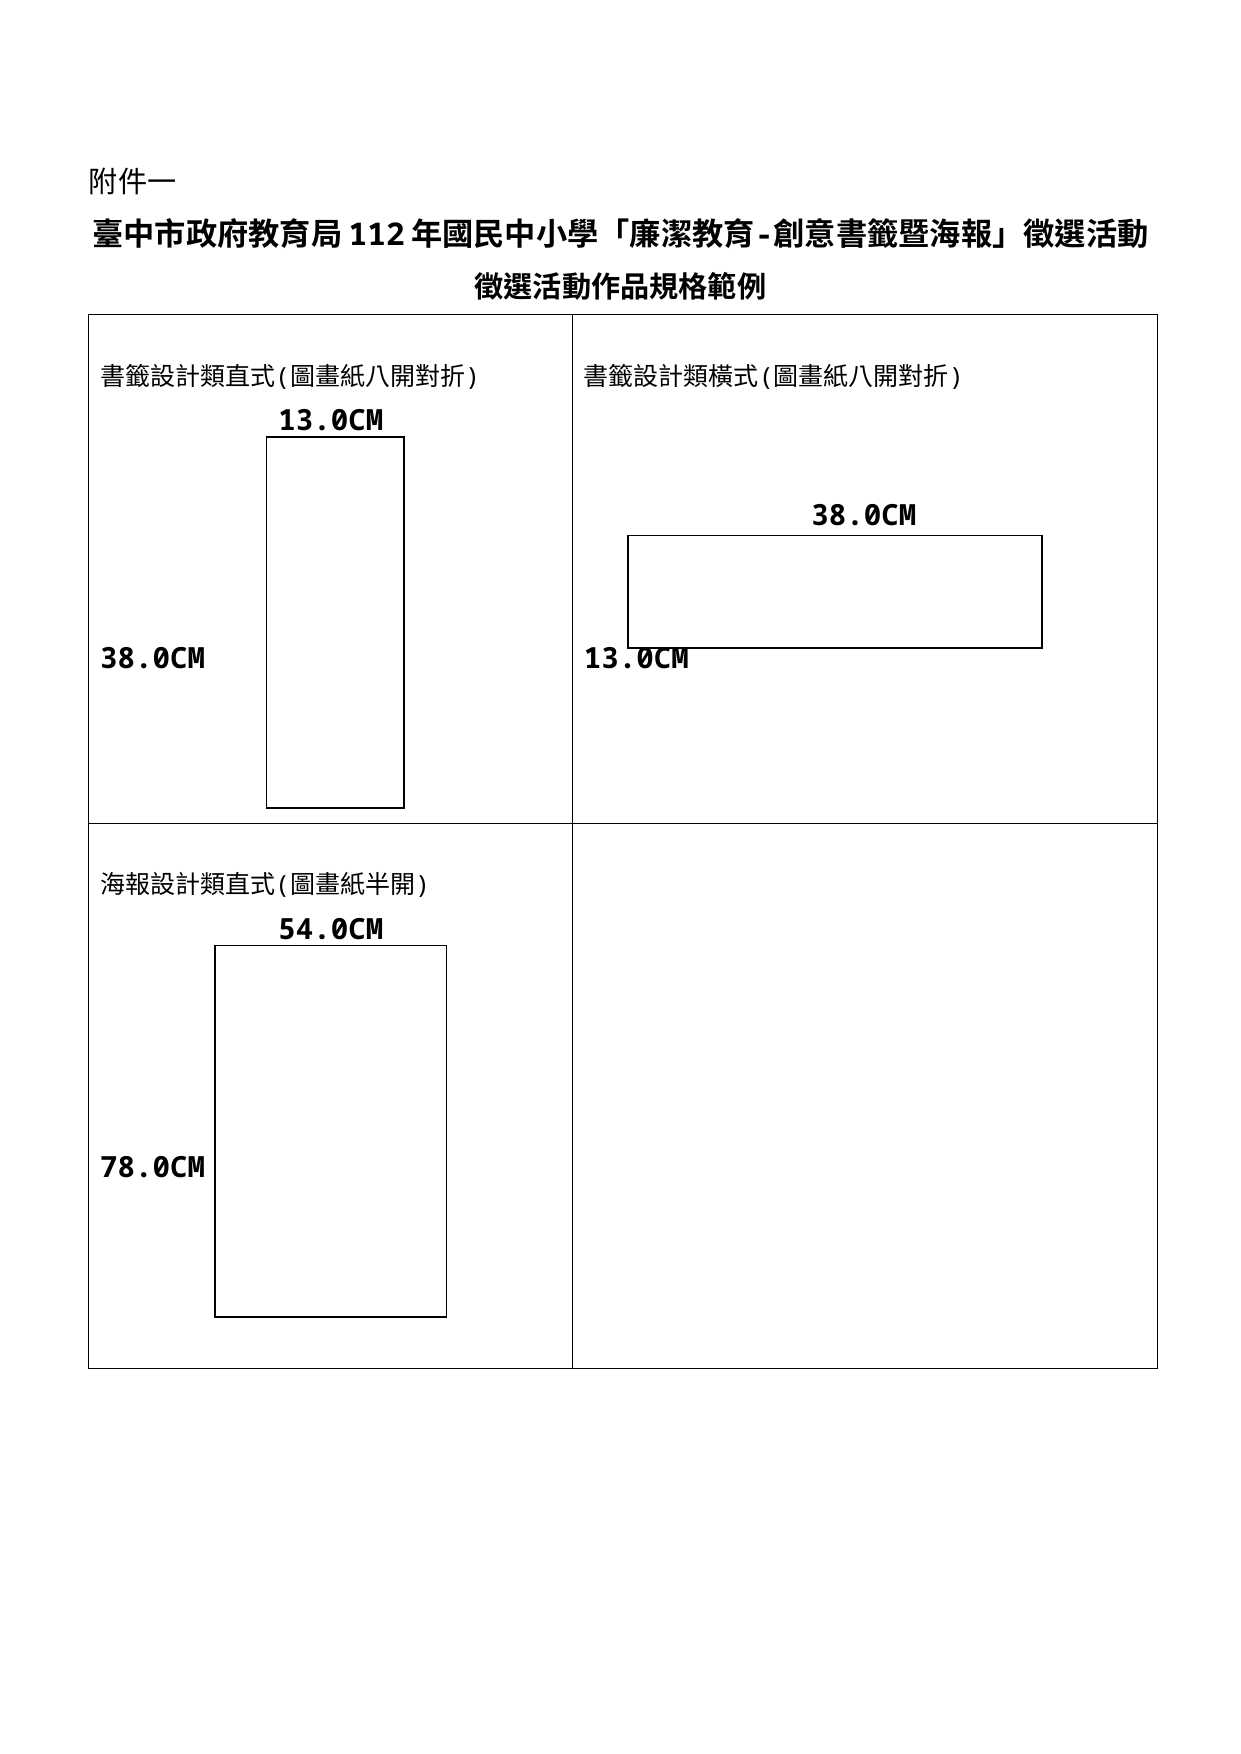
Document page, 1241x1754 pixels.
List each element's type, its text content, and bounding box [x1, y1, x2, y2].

table_header 書籤設計類橫式(圖畫紙八開對折) 38.0CM 13.0CM [573, 315, 1157, 823]
table_header 書籤設計類直式(圖畫紙八開對折) 13.0CM 38.0CM [89, 315, 572, 823]
text 臺中市政府教育局112年國民中小學「廉潔教育-創意書籤暨海報」徵選活動 [89, 209, 1152, 254]
text 附件一 [89, 158, 1152, 201]
table_cell 海報設計類直式(圖畫紙半開) 54.0CM 78.0CM [89, 824, 572, 1368]
text 徵選活動作品規格範例 [89, 263, 1152, 306]
table_cell [573, 824, 1157, 1368]
